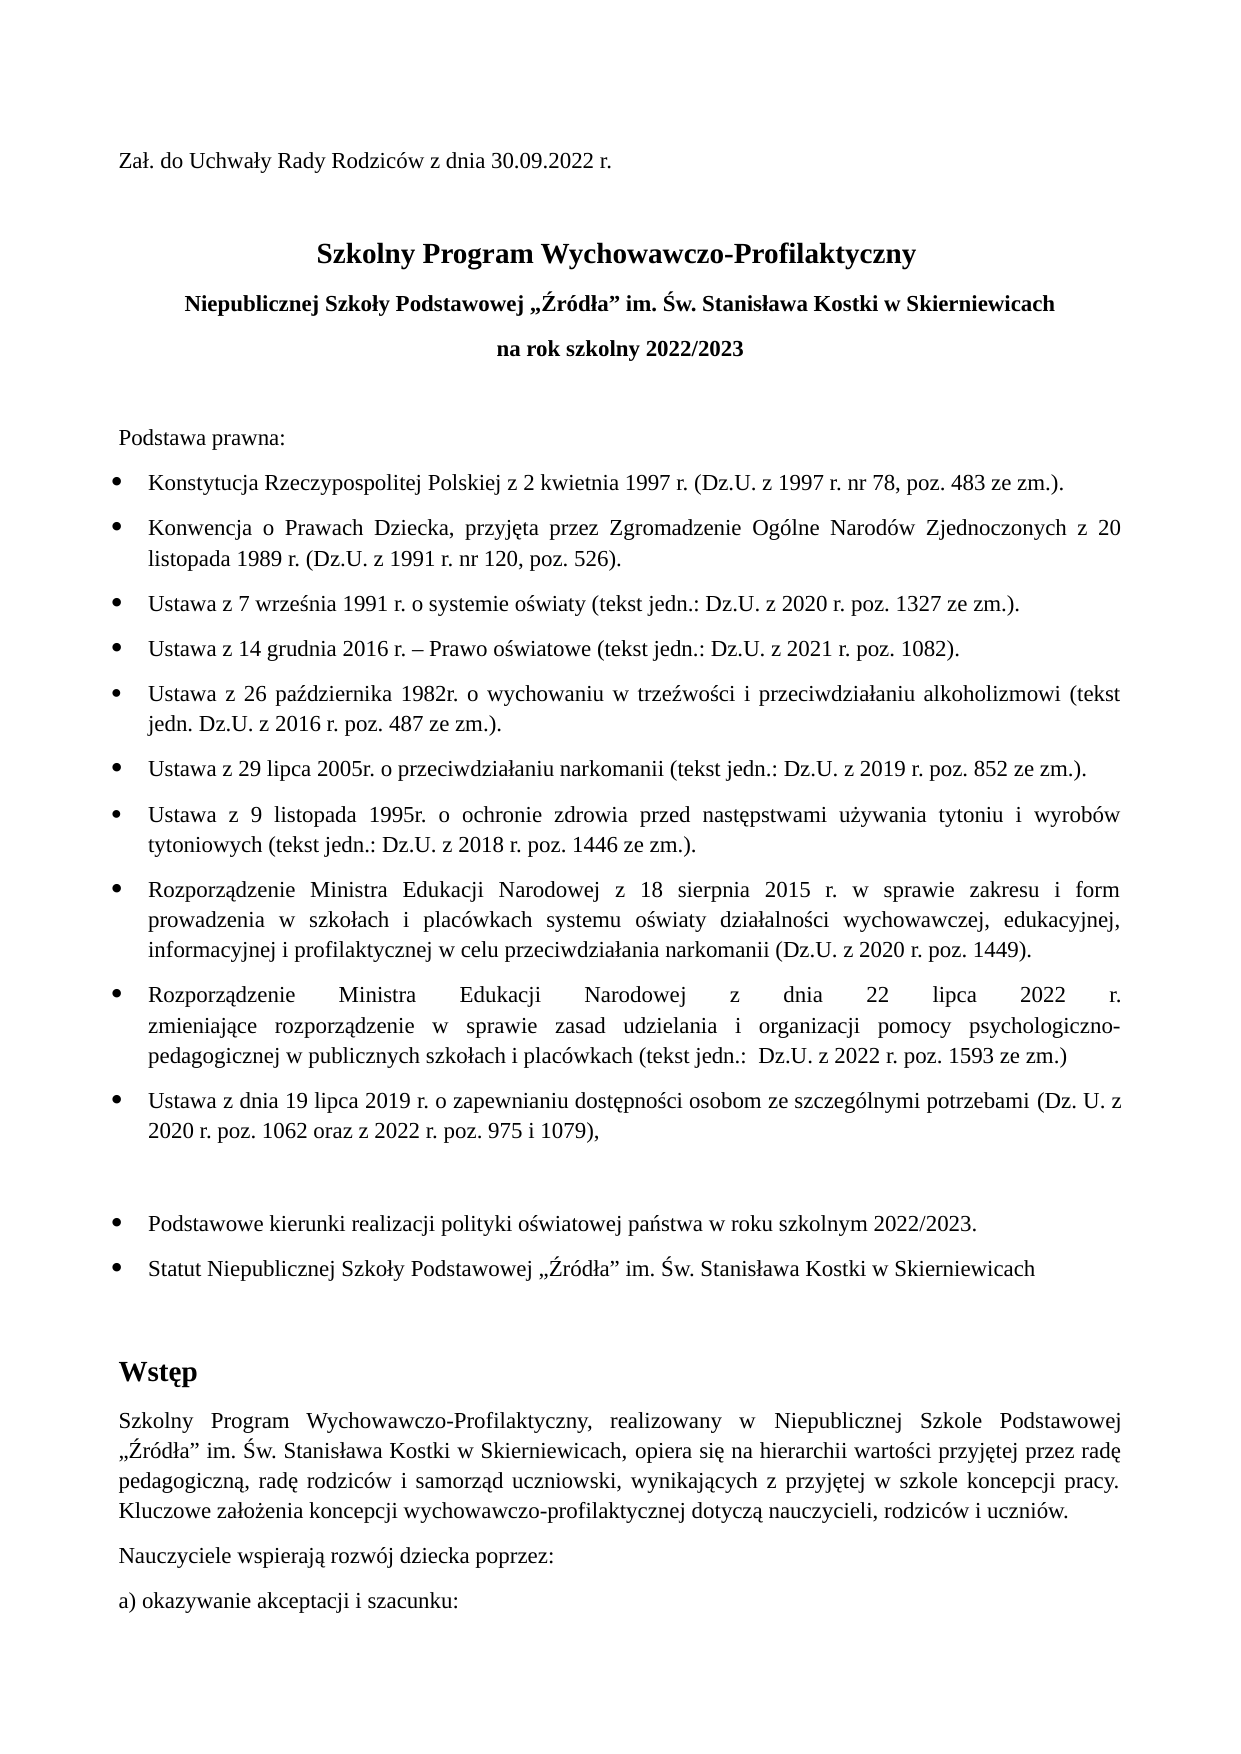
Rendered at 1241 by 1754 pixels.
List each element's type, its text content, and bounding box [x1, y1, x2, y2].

text Niepublicznej Szkoły Podstawowej „Źródła” im. Św. Stanisława Kostki w Skierniewicach [118, 290, 1122, 316]
list Ustawa z 29 lipca 2005r. o przeciwdziałaniu narkomanii (tekst jedn.: Dz.U. z 2019 r. poz. 852 ze zm.). [112, 755, 1122, 782]
list Konstytucja Rzeczypospolitej Polskiej z 2 kwietnia 1997 r. (Dz.U. z 1997 r. nr 78, poz. 483 ze zm.). [112, 469, 1122, 496]
list Konwencja o Prawach Dziecka, przyjęta przez Zgromadzenie Ogólne Narodów Zjednoczonych z 20 listopada 1989 r. (Dz.U. z 1991 r. nr 120, poz. 526). [112, 514, 1122, 571]
text Wstęp [118, 1354, 1122, 1387]
list Statut Niepublicznej Szkoły Podstawowej „Źródła” im. Św. Stanisława Kostki w Skierniewicach [112, 1255, 1122, 1282]
text Szkolny Program Wychowawczo-Profilaktyczny, realizowany w Niepublicznej Szkole Podstawowej „Źródła” im. Św. Stanisława Kostki w Skierniewicach, opiera się na hierarchii wartości przyjętej przez radę pedagogiczną, radę rodziców i samorząd uczniowski, wynikających z przyjętej w szkole koncepcji pracy. Kluczowe założenia koncepcji wychowawczo-profilaktycznej dotyczą nauczycieli, rodziców i uczniów. [118, 1407, 1122, 1524]
text na rok szkolny 2022/2023 [118, 334, 1122, 361]
list Rozporządzenie Ministra Edukacji Narodowej z dnia 22 lipca 2022 r. zmieniające rozporządzenie w sprawie zasad udzielania i organizacji pomocy psychologiczno-pedagogicznej w publicznych szkołach i placówkach (tekst jedn.: Dz.U. z 2022 r. poz. 1593 ze zm.) [112, 981, 1122, 1068]
list Ustawa z 9 listopada 1995r. o ochronie zdrowia przed następstwami używania tytoniu i wyrobów tytoniowych (tekst jedn.: Dz.U. z 2018 r. poz. 1446 ze zm.). [112, 801, 1122, 857]
text Podstawa prawna: [118, 424, 1122, 451]
list Podstawowe kierunki realizacji polityki oświatowej państwa w roku szkolnym 2022/2023. [112, 1210, 1122, 1237]
list Ustawa z dnia 19 lipca 2019 r. o zapewnianiu dostępności osobom ze szczególnymi potrzebami (Dz. U. z 2020 r. poz. 1062 oraz z 2022 r. poz. 975 i 1079), [112, 1087, 1122, 1144]
text a) okazywanie akceptacji i szacunku: [118, 1587, 1122, 1613]
list Ustawa z 14 grudnia 2016 r. – Prawo oświatowe (tekst jedn.: Dz.U. z 2021 r. poz. 1082). [112, 635, 1122, 662]
text Nauczyciele wspierają rozwój dziecka poprzez: [118, 1542, 1122, 1568]
text Zał. do Uchwały Rady Rodziców z dnia 30.09.2022 r. [118, 147, 1122, 173]
list Ustawa z 7 września 1991 r. o systemie oświaty (tekst jedn.: Dz.U. z 2020 r. poz. 1327 ze zm.). [112, 590, 1122, 616]
list Ustawa z 26 października 1982r. o wychowaniu w trzeźwości i przeciwdziałaniu alkoholizmowi (tekst jedn. Dz.U. z 2016 r. poz. 487 ze zm.). [112, 680, 1122, 737]
text Szkolny Program Wychowawczo-Profilaktyczny [118, 237, 1122, 270]
list Rozporządzenie Ministra Edukacji Narodowej z 18 sierpnia 2015 r. w sprawie zakresu i form prowadzenia w szkołach i placówkach systemu oświaty działalności wychowawczej, edukacyjnej, informacyjnej i profilaktycznej w celu przeciwdziałania narkomanii (Dz.U. z 2020 r. poz. 1449). [112, 876, 1122, 963]
